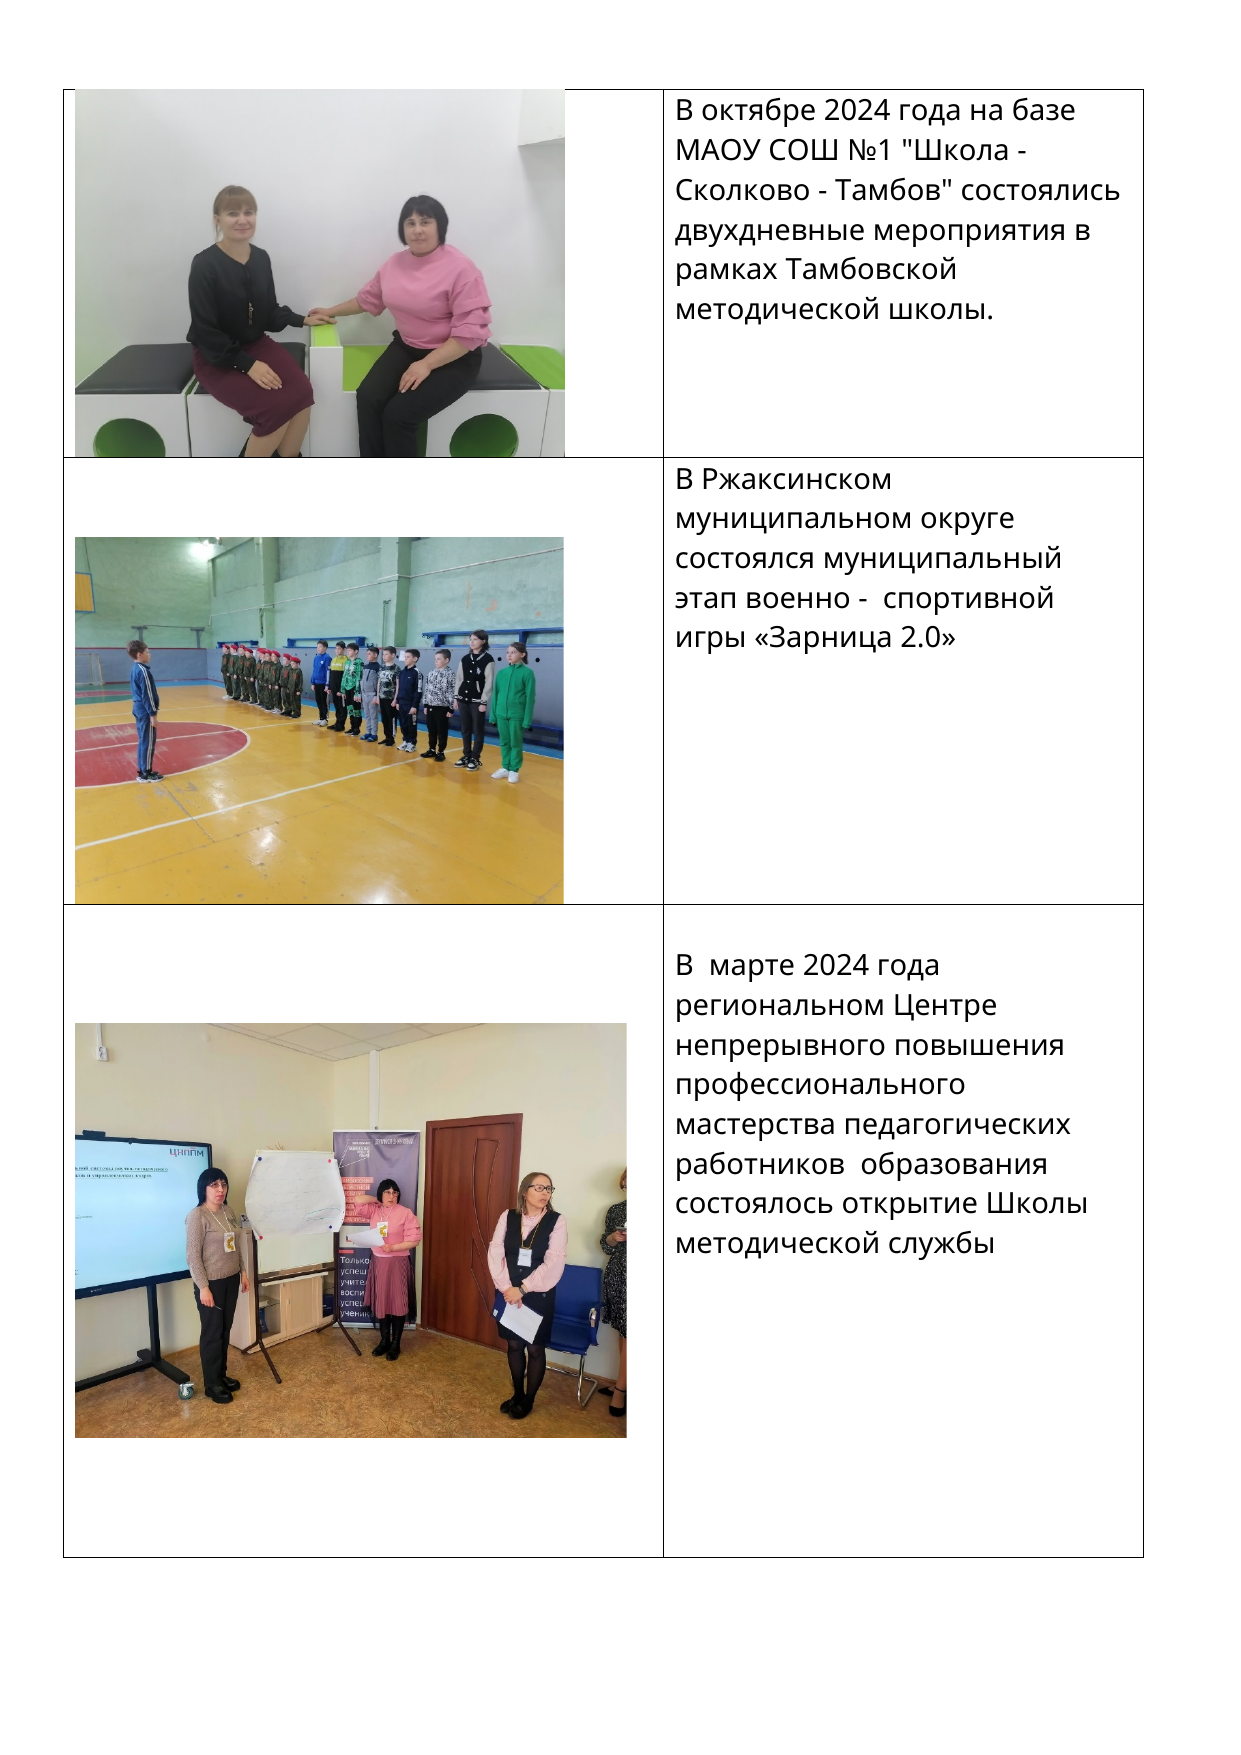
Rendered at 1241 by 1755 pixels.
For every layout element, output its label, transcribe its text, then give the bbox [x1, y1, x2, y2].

table_cell В октябре 2024 года на базе МАОУ СОШ №1 "Школа - Сколково - Тамбов" состоялись двухдневные мероприятия в рамках Тамбовской методической школы. [664, 90, 1143, 457]
table_cell В марте 2024 года региональном Центре непрерывного повышения профессионального мастерства педагогических работников образования состоялось открытие Школы методической службы [664, 905, 1143, 1557]
table_cell [565, 90, 663, 457]
table_cell [64, 905, 663, 1557]
table_cell [64, 90, 75, 457]
table_cell [64, 458, 663, 904]
table_cell В Ржаксинском муниципальном округе состоялся муниципальный этап военно - спортивной игры «Зарница 2.0» [664, 458, 1143, 904]
